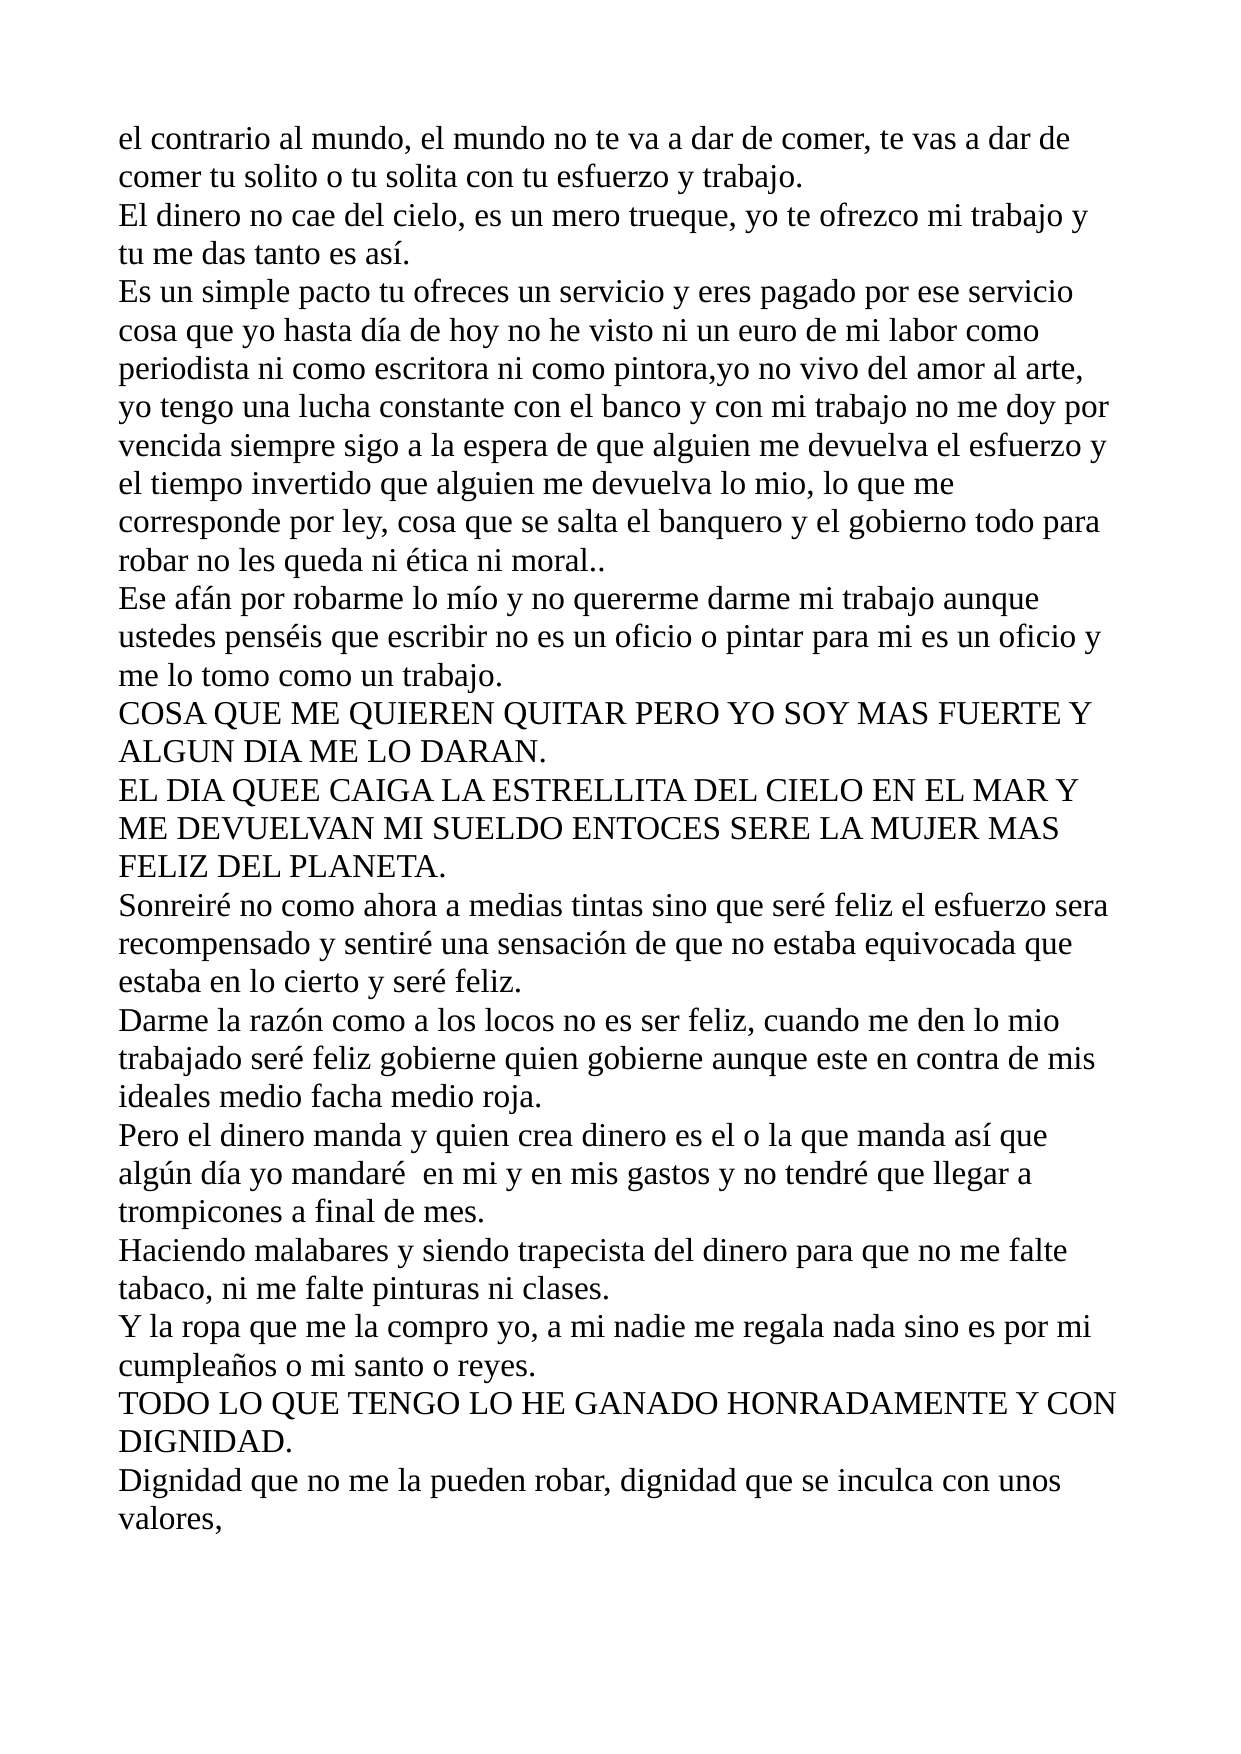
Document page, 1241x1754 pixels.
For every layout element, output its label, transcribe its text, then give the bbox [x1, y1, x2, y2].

text Pero el dinero manda y quien crea dinero es el o la que manda así que algún día yo mandaré en mi y en mis gastos y no tendré que llegar a trompicones a final de mes. [118, 1115, 1122, 1230]
text Es un simple pacto tu ofreces un servicio y eres pagado por ese servicio cosa que yo hasta día de hoy no he visto ni un euro de mi labor como periodista ni como escritora ni como pintora,yo no vivo del amor al arte, yo tengo una lucha constante con el banco y con mi trabajo no me doy por vencida siempre sigo a la espera de que alguien me devuelva el esfuerzo y el tiempo invertido que alguien me devuelva lo mio, lo que me corresponde por ley, cosa que se salta el banquero y el gobierno todo para robar no les queda ni ética ni moral.. [118, 271, 1122, 578]
text Dignidad que no me la pueden robar, dignidad que se inculca con unos valores, [118, 1460, 1122, 1536]
text El dinero no cae del cielo, es un mero trueque, yo te ofrezco mi trabajo y tu me das tanto es así. [118, 195, 1122, 271]
text Ese afán por robarme lo mío y no quererme darme mi trabajo aunque ustedes penséis que escribir no es un oficio o pintar para mi es un oficio y me lo tomo como un trabajo. [118, 578, 1122, 693]
text Y la ropa que me la compro yo, a mi nadie me regala nada sino es por mi cumpleaños o mi santo o reyes. [118, 1306, 1122, 1383]
text el contrario al mundo, el mundo no te va a dar de comer, te vas a dar de comer tu solito o tu solita con tu esfuerzo y trabajo. [118, 118, 1122, 195]
text Sonreiré no como ahora a medias tintas sino que seré feliz el esfuerzo sera recompensado y sentiré una sensación de que no estaba equivocada que estaba en lo cierto y seré feliz. [118, 885, 1122, 1000]
text COSA QUE ME QUIEREN QUITAR PERO YO SOY MAS FUERTE Y ALGUN DIA ME LO DARAN. [118, 693, 1122, 770]
text Haciendo malabares y siendo trapecista del dinero para que no me falte tabaco, ni me falte pinturas ni clases. [118, 1230, 1122, 1306]
text TODO LO QUE TENGO LO HE GANADO HONRADAMENTE Y CON DIGNIDAD. [118, 1383, 1122, 1460]
text EL DIA QUEE CAIGA LA ESTRELLITA DEL CIELO EN EL MAR Y ME DEVUELVAN MI SUELDO ENTOCES SERE LA MUJER MAS FELIZ DEL PLANETA. [118, 770, 1122, 885]
text Darme la razón como a los locos no es ser feliz, cuando me den lo mio trabajado seré feliz gobierne quien gobierne aunque este en contra de mis ideales medio facha medio roja. [118, 1000, 1122, 1115]
